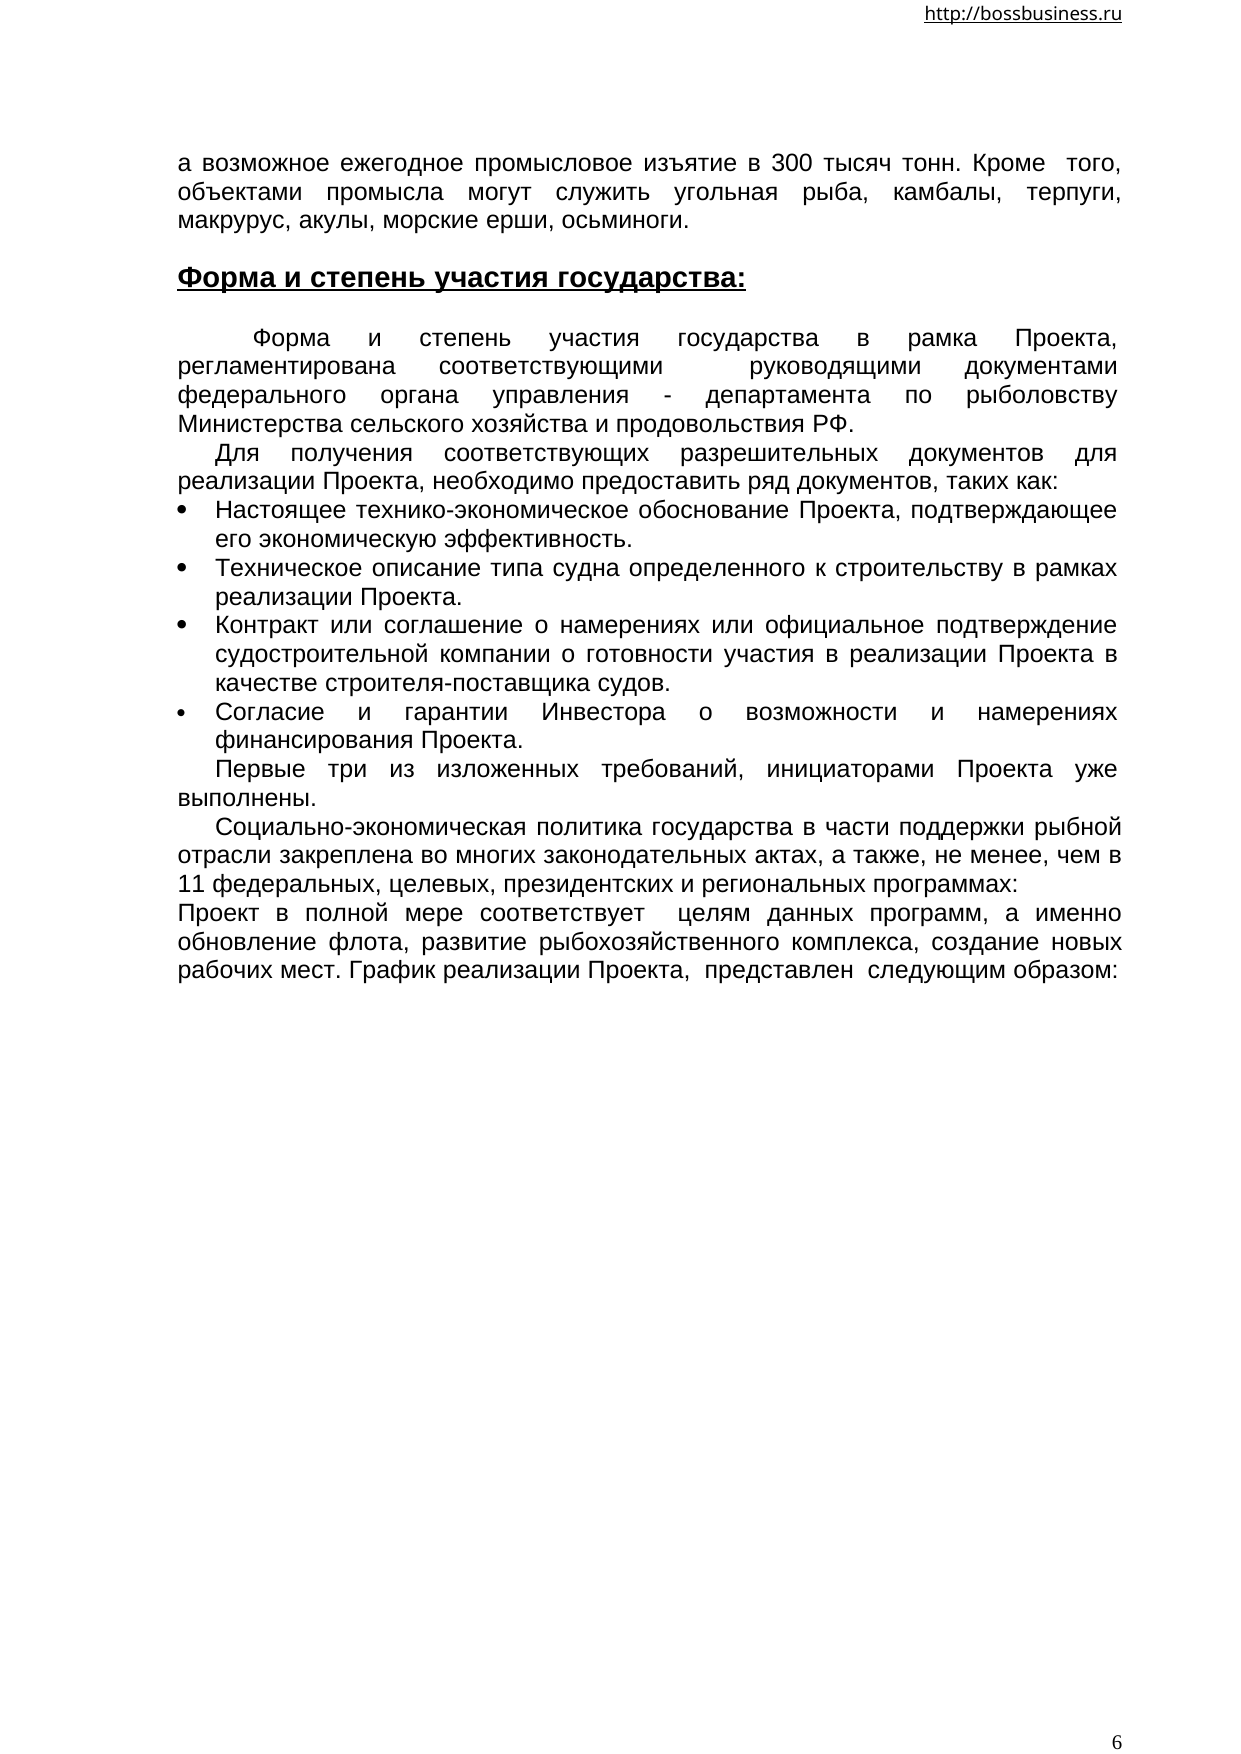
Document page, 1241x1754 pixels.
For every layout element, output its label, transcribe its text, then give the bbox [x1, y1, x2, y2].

list Настоящее технико-экономическое обоснование Проекта, подтверждающее его экономическую эффективность. [177, 495, 1118, 553]
text Для получения соответствующих разрешительных документов для реализации Проекта, необходимо предоставить ряд документов, таких как: [177, 438, 1118, 495]
text Первые три из изложенных требований, инициаторами Проекта уже выполнены. [177, 754, 1118, 812]
list Контракт или соглашение о намерениях или официальное подтверждение судостроительной компании о готовности участия в реализации Проекта в качестве строителя-поставщика судов. [177, 610, 1118, 697]
text Форма и степень участия государства в рамка Проекта, регламентирована соответствующими руководящими документами федерального органа управления - департамента по рыболовству Министерства сельского хозяйства и продовольствия РФ. [177, 323, 1118, 438]
list Согласие и гарантии Инвестора о возможности и намерениях финансирования Проекта. [177, 697, 1118, 754]
text Проект в полной мере соответствует целям данных программ, а именно обновление флота, развитие рыбохозяйственного комплекса, создание новых рабочих мест. График реализации Проекта, представлен следующим образом: [177, 898, 1122, 984]
list Техническое описание типа судна определенного к строительству в рамках реализации Проекта. [177, 553, 1118, 610]
text а возможное ежегодное промысловое изъятие в 300 тысяч тонн. Кроме того, объектами промысла могут служить угольная рыба, камбалы, терпуги, макрурус, акулы, морские ерши, осьминоги. [177, 148, 1122, 234]
text Социально-экономическая политика государства в части поддержки рыбной отрасли закреплена во многих законодательных актах, а также, не менее, чем в 11 федеральных, целевых, президентских и региональных программах: [177, 812, 1122, 898]
text Форма и степень участия государства: [177, 260, 1118, 294]
